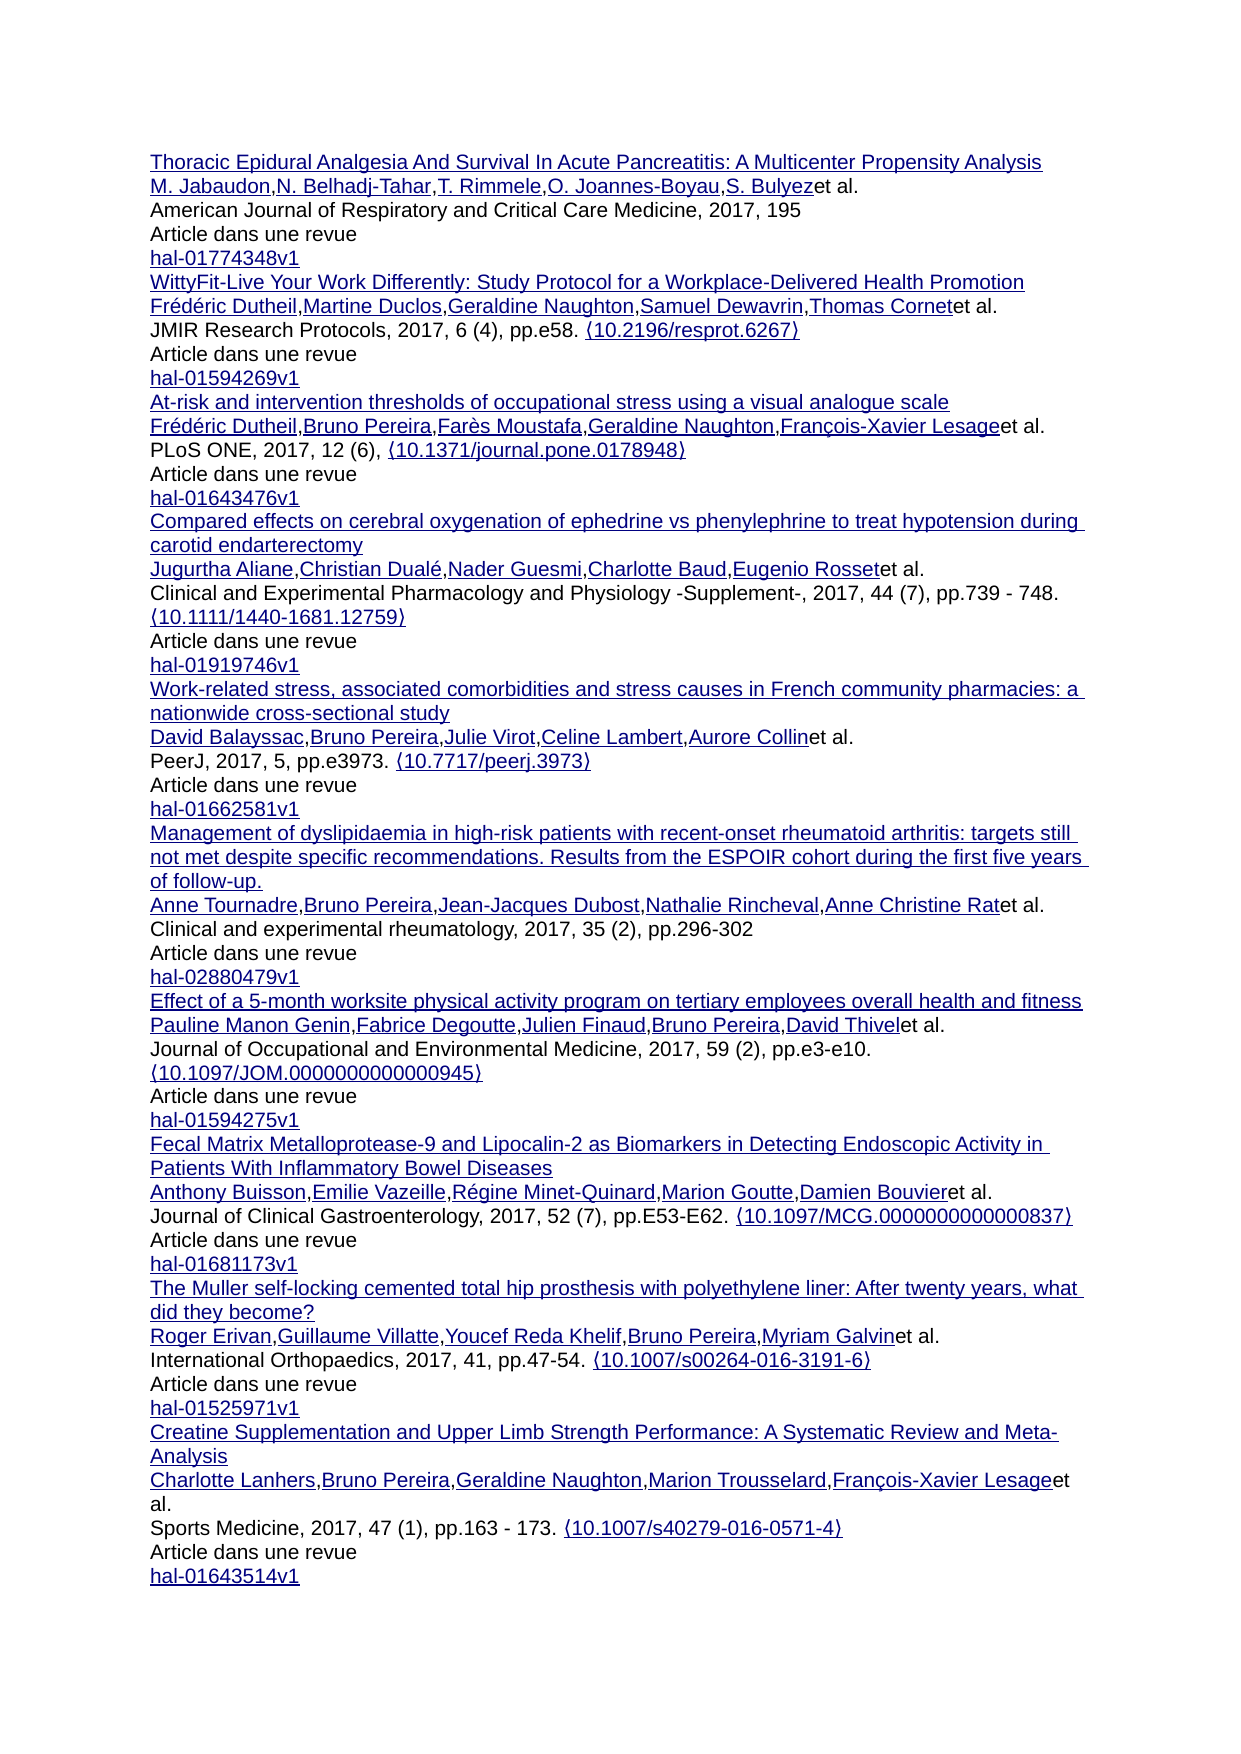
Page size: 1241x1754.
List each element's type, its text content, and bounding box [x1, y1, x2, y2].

table_cell At-risk and intervention thresholds of occupational stress using a visual analogue scale Frédéric Dutheil,Bruno Pereira,Farès Moustafa,Geraldine Naughton,François-Xavier Lesageet al. PLoS ONE, 2017, 12 (6), ⟨10.1371/journal.pone.0178948⟩ Article dans une revue hal-01643476v1 [150, 390, 1090, 509]
table_cell The Muller self-locking cemented total hip prosthesis with polyethylene liner: After twenty years, what did they become? Roger Erivan,Guillaume Villatte,Youcef Reda Khelif,Bruno Pereira,Myriam Galvinet al. International Orthopaedics, 2017, 41, pp.47-54. ⟨10.1007/s00264-016-3191-6⟩ Article dans une revue hal-01525971v1 [150, 1276, 1090, 1420]
table_cell Compared effects on cerebral oxygenation of ephedrine vs phenylephrine to treat hypotension during carotid endarterectomy Jugurtha Aliane,Christian Dualé,Nader Guesmi,Charlotte Baud,Eugenio Rossetet al. Clinical and Experimental Pharmacology and Physiology -Supplement-, 2017, 44 (7), pp.739 - 748. ⟨10.1111/1440-1681.12759⟩ Article dans une revue hal-01919746v1 [150, 509, 1090, 677]
table_cell Work-related stress, associated comorbidities and stress causes in French community pharmacies: a nationwide cross-sectional study David Balayssac,Bruno Pereira,Julie Virot,Celine Lambert,Aurore Collinet al. PeerJ, 2017, 5, pp.e3973. ⟨10.7717/peerj.3973⟩ Article dans une revue hal-01662581v1 [150, 677, 1090, 821]
table_cell Thoracic Epidural Analgesia And Survival In Acute Pancreatitis: A Multicenter Propensity Analysis M. Jabaudon,N. Belhadj-Tahar,T. Rimmele,O. Joannes-Boyau,S. Bulyezet al. American Journal of Respiratory and Critical Care Medicine, 2017, 195 Article dans une revue hal-01774348v1 [150, 150, 1090, 270]
table_cell Creatine Supplementation and Upper Limb Strength Performance: A Systematic Review and Meta-Analysis Charlotte Lanhers,Bruno Pereira,Geraldine Naughton,Marion Trousselard,François-Xavier Lesageet al. Sports Medicine, 2017, 47 (1), pp.163 - 173. ⟨10.1007/s40279-016-0571-4⟩ Article dans une revue hal-01643514v1 [150, 1420, 1090, 1587]
table_cell WittyFit-Live Your Work Differently: Study Protocol for a Workplace-Delivered Health Promotion Frédéric Dutheil,Martine Duclos,Geraldine Naughton,Samuel Dewavrin,Thomas Cornetet al. JMIR Research Protocols, 2017, 6 (4), pp.e58. ⟨10.2196/resprot.6267⟩ Article dans une revue hal-01594269v1 [150, 270, 1090, 389]
table_cell Fecal Matrix Metalloprotease-9 and Lipocalin-2 as Biomarkers in Detecting Endoscopic Activity in Patients With Inflammatory Bowel Diseases Anthony Buisson,Emilie Vazeille,Régine Minet-Quinard,Marion Goutte,Damien Bouvieret al. Journal of Clinical Gastroenterology, 2017, 52 (7), pp.E53-E62. ⟨10.1097/MCG.0000000000000837⟩ Article dans une revue hal-01681173v1 [150, 1132, 1090, 1276]
table_cell Effect of a 5-month worksite physical activity program on tertiary employees overall health and fitness Pauline Manon Genin,Fabrice Degoutte,Julien Finaud,Bruno Pereira,David Thivelet al. Journal of Occupational and Environmental Medicine, 2017, 59 (2), pp.e3-e10. ⟨10.1097/JOM.0000000000000945⟩ Article dans une revue hal-01594275v1 [150, 989, 1090, 1132]
table_cell Management of dyslipidaemia in high-risk patients with recent-onset rheumatoid arthritis: targets still not met despite specific recommendations. Results from the ESPOIR cohort during the first five years of follow-up. Anne Tournadre,Bruno Pereira,Jean-Jacques Dubost,Nathalie Rincheval,Anne Christine Ratet al. Clinical and experimental rheumatology, 2017, 35 (2), pp.296-302 Article dans une revue hal-02880479v1 [150, 821, 1090, 988]
